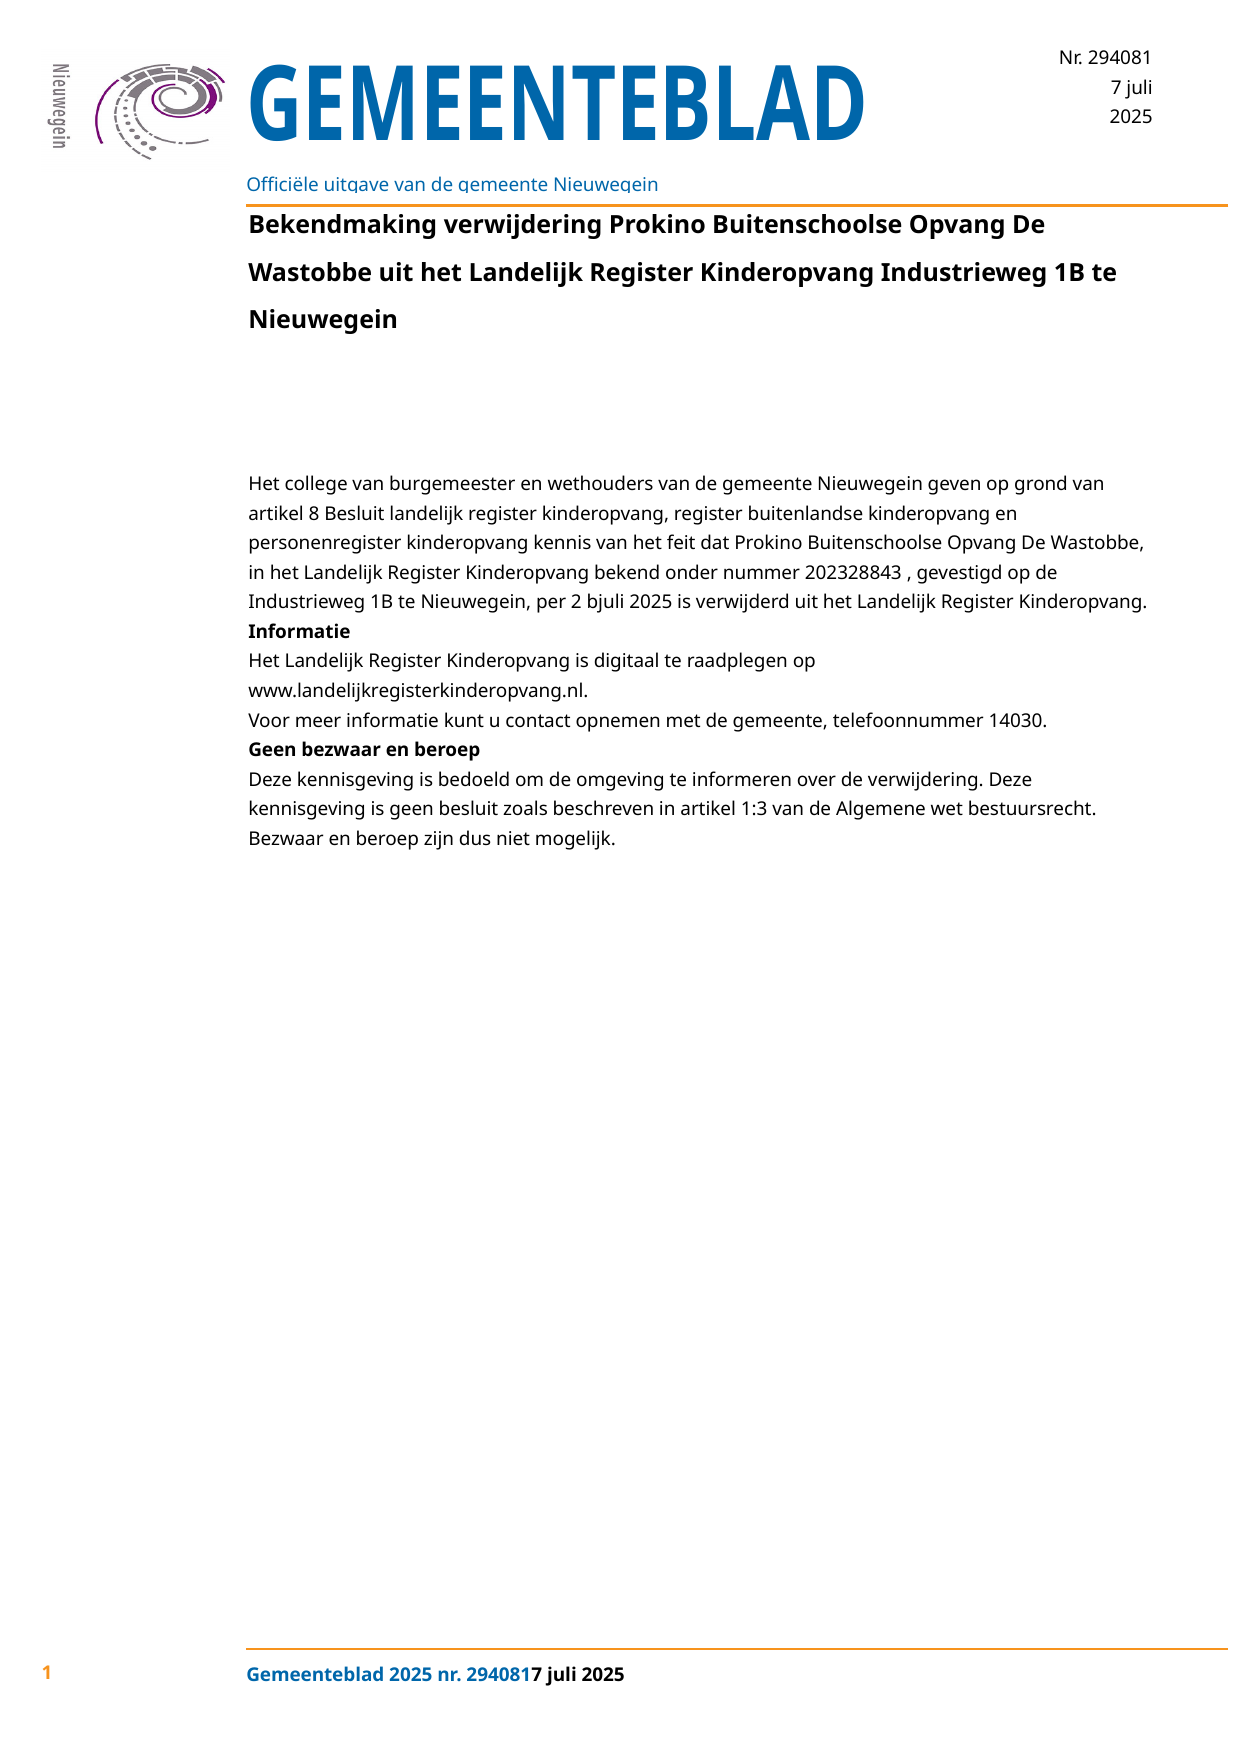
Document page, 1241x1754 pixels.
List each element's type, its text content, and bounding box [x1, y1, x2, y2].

text Het college van burgemeester en wethouders van de gemeente Nieuwegein geven op grond van artikel 8 Besluit landelijk register kinderopvang, register buitenlandse kinderopvang en personenregister kinderopvang kennis van het feit dat Prokino Buitenschoolse Opvang De Wastobbe, in het Landelijk Register Kinderopvang bekend onder nummer 202328843 , gevestigd op de Industrieweg 1B te Nieuwegein, per 2 bjuli 2025 is verwijderd uit het Landelijk Register Kinderopvang. [248, 470, 1152, 614]
text Het Landelijk Register Kinderopvang is digitaal te raadplegen op www.landelijkregisterkinderopvang.nl. [248, 648, 1152, 703]
text Deze kennisgeving is bedoeld om de omgeving te informeren over de verwijdering. Deze kennisgeving is geen besluit zoals beschreven in artikel 1:3 van de Algemene wet bestuursrecht. Bezwaar en beroep zijn dus niet mogelijk. [248, 766, 1152, 851]
text Voor meer informatie kunt u contact opnemen met de gemeente, telefoonnummer 14030. [248, 707, 1152, 732]
text Bekendmaking verwijdering Prokino Buitenschoolse Opvang De Wastobbe uit het Landelijk Register Kinderopvang Industrieweg 1B te Nieuwegein [248, 207, 1152, 336]
text Geen bezwaar en beroep [248, 736, 1152, 762]
picture [41, 47, 231, 172]
text Informatie [248, 618, 1152, 644]
